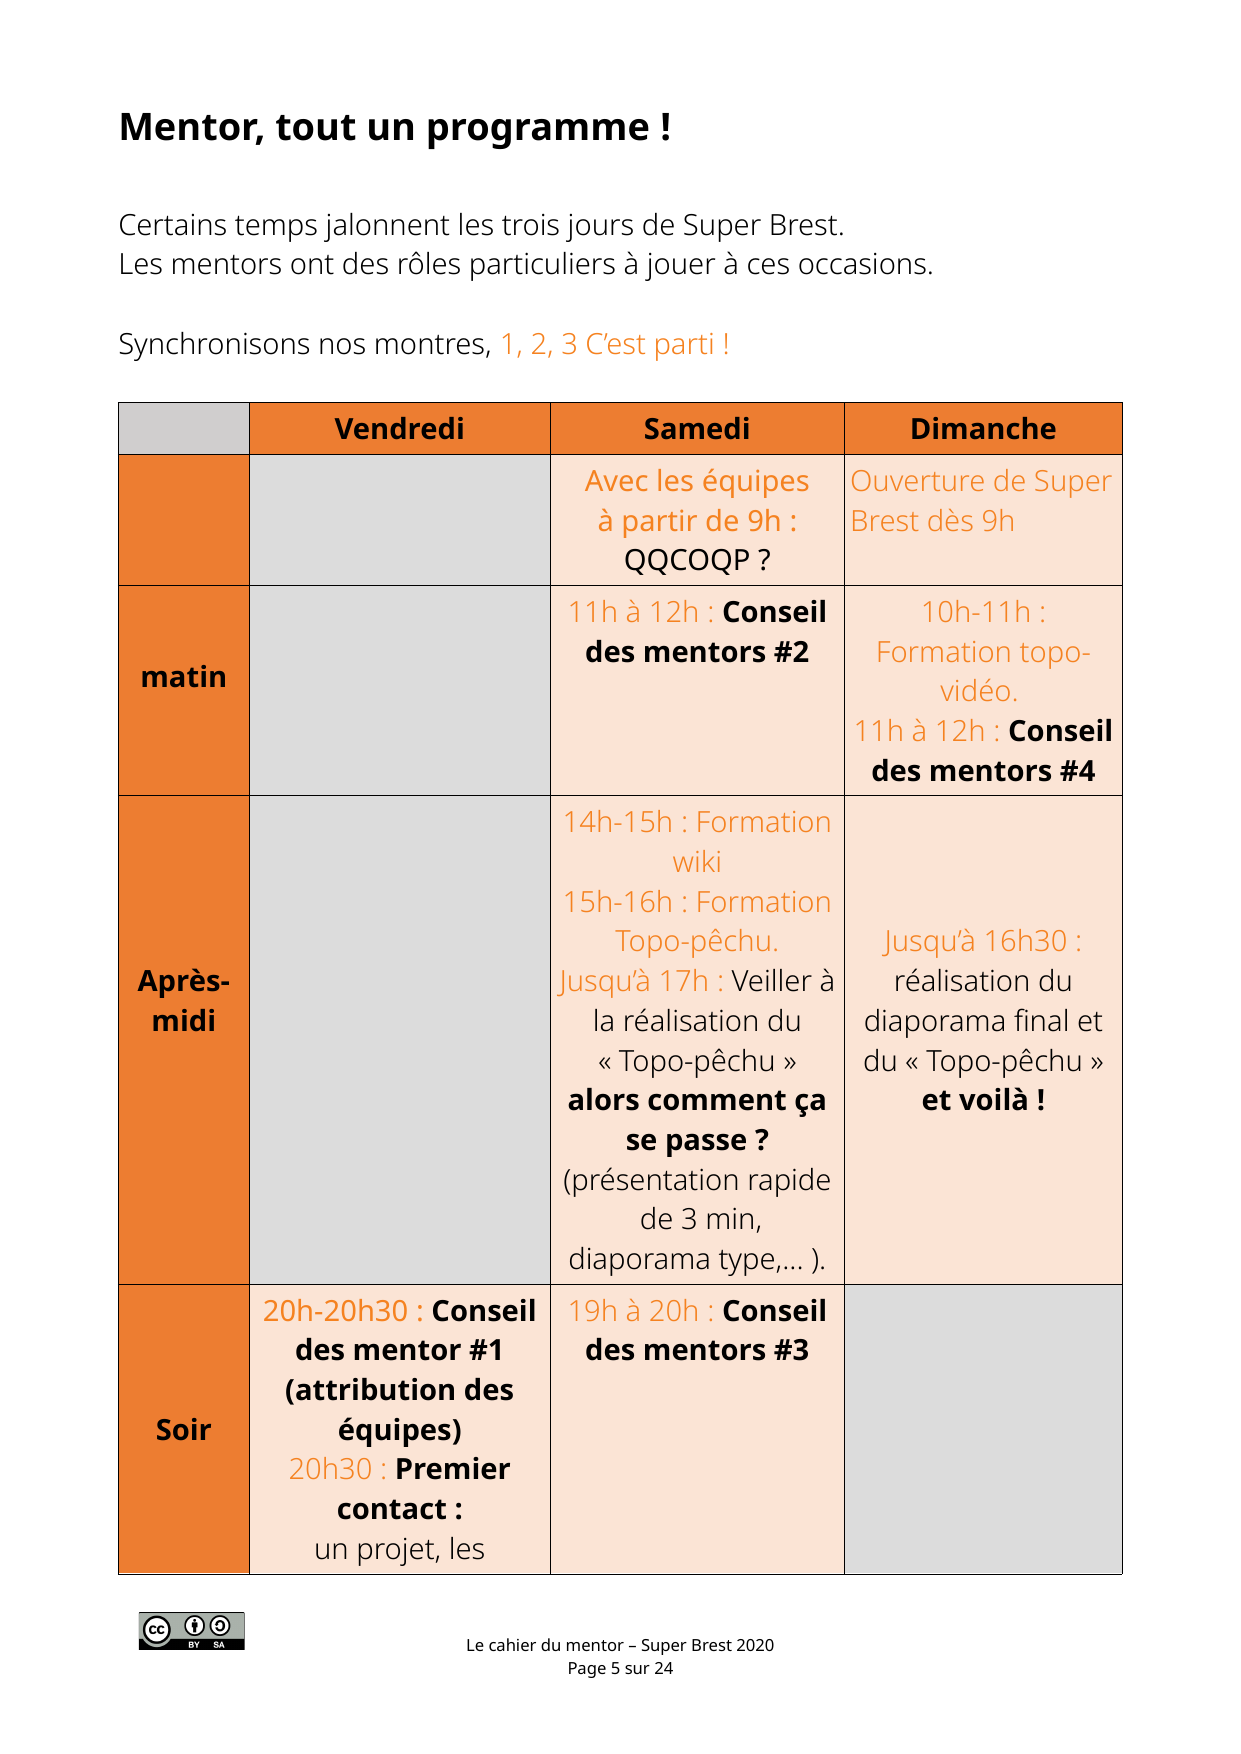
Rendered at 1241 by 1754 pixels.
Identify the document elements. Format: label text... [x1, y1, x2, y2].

table_header Vendredi [250, 403, 550, 454]
text Synchronisons nos montres, 1, 2, 3 C’est parti ! [118, 323, 1122, 363]
table_cell [250, 586, 550, 795]
table_cell matin [119, 586, 249, 795]
table_cell [250, 796, 550, 1284]
table_cell Ouverture de Super Brest dès 9h [845, 455, 1122, 585]
table_header [119, 403, 249, 454]
table_header Samedi [551, 403, 844, 454]
table_cell Soir [119, 1285, 249, 1573]
table_cell [845, 1285, 1122, 1573]
table_cell Jusqu’à 16h30 : réalisation du diaporama final et du « Topo-pêchu » et voilà ! [845, 796, 1122, 1284]
table_cell 19h à 20h : Conseil des mentors #3 [551, 1285, 844, 1573]
table_cell 20h-20h30 : Conseil des mentor #1 (attribution des équipes) 20h30 : Premier contact : un projet, les [250, 1285, 550, 1573]
picture [138, 1612, 245, 1650]
table_cell [119, 455, 249, 585]
table_cell 10h-11h : Formation topo-vidéo. 11h à 12h : Conseil des mentors #4 [845, 586, 1122, 795]
text Certains temps jalonnent les trois jours de Super Brest. [118, 204, 1122, 243]
table_header Dimanche [845, 403, 1122, 454]
table_cell 11h à 12h : Conseil des mentors #2 [551, 586, 844, 795]
text Les mentors ont des rôles particuliers à jouer à ces occasions. [118, 243, 1122, 283]
table_cell 14h-15h : Formation wiki 15h-16h : Formation Topo-pêchu. Jusqu’à 17h : Veiller à la réalisation du « Topo-pêchu » alors comment ça se passe ? (présentation rapide de 3 min, diaporama type,... ). [551, 796, 844, 1284]
subtitle Mentor, tout un programme ! [118, 100, 1122, 152]
table_cell [250, 455, 550, 585]
table_cell Avec les équipes à partir de 9h : QQCOQP ? [551, 455, 844, 585]
table_cell Après-midi [119, 796, 249, 1284]
